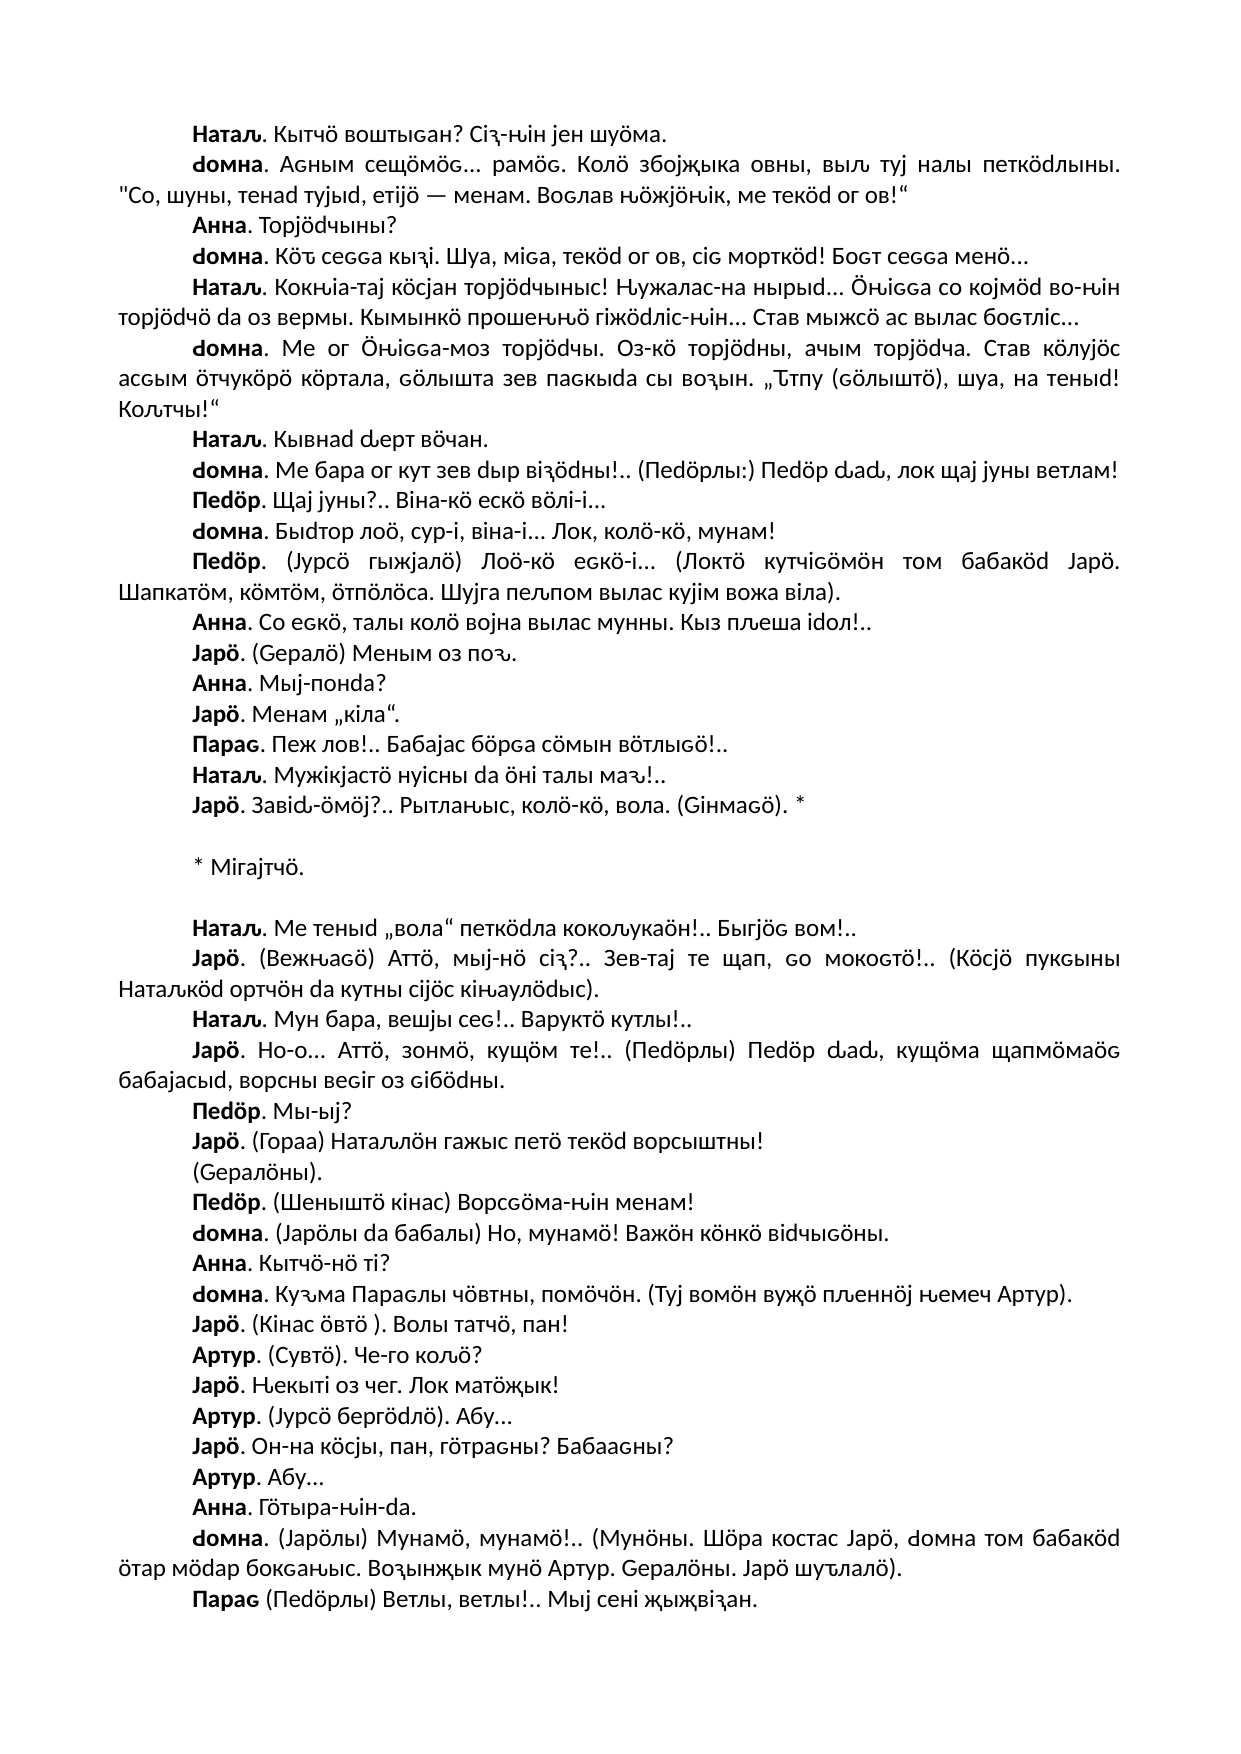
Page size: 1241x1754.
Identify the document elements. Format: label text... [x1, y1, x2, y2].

text Артур. Абу... [118, 1461, 1122, 1492]
text Анна. Мыј-понԁа? [118, 667, 1122, 698]
text * Мігајтчӧ. [118, 851, 1122, 881]
text Натаԉ. Кытчӧ воштыԍан? Сіԇ-ԋін јен шуӧма. [118, 118, 1122, 149]
text Ԁомна. Ме ог Ӧԋіԍԍа-моз торјӧԁчы. Оз-кӧ торјӧԁны, ачым торјӧԁча. Став кӧлујӧс асԍым ӧтчукӧрӧ кӧртала, ԍӧлышта зев паԍкыԁа сы воԇын. „Ԏтпу (ԍӧлыштӧ), шуа, на теныԁ! Коԉтчы!“ [118, 332, 1122, 423]
text Ԁомна. Ме бара ог кут зев ԁыр віԇӧԁны!.. (Пеԁӧрлы:) Пеԁӧр ԃаԃ, лок щај јуны ветлам! [118, 454, 1122, 484]
text Анна. Кытчӧ-нӧ ті? [118, 1247, 1122, 1278]
text Натаԉ. Мужікјастӧ нуісны ԁа ӧні талы маԅ!.. [118, 759, 1122, 789]
text Ԁомна. (Јарӧлы) Мунамӧ, мунамӧ!.. (Мунӧны. Шӧра костас Јарӧ, Ԁомна том бабакӧԁ ӧтар мӧԁар бокԍаԋыс. Воԇынҗык мунӧ Артур. Ԍералӧны. Јарӧ шуԏлалӧ). [118, 1522, 1122, 1583]
text Јарӧ. Ԋекыті оз чег. Лок матӧҗык! [118, 1369, 1122, 1400]
text Ԁомна. Быԁтор лоӧ, сур-і, віна-і... Лок, колӧ-кӧ, мунам! [118, 515, 1122, 545]
text Јарӧ. Завіԃ-ӧмӧј?.. Рытлаԋыс, колӧ-кӧ, вола. (Ԍінмаԍӧ). * [118, 789, 1122, 820]
text Јарӧ. (Ԍералӧ) Меным оз поԅ. [118, 637, 1122, 667]
text Ԁомна. Кӧԏ сеԍԍа кыԇі. Шуа, міԍа, текӧԁ ог ов, сіԍ морткӧԁ! Боԍт сеԍԍа менӧ... [118, 240, 1122, 271]
text Натаԉ. Мун бара, вешјы сеԍ!.. Варуктӧ кутлы!.. [118, 1003, 1122, 1034]
text Јарӧ. Менам „кіла“. [118, 698, 1122, 728]
text Јарӧ. Но-о... Аттӧ, зонмӧ, кущӧм те!.. (Пеԁӧрлы) Пеԁӧр ԃаԃ, кущӧма щапмӧмаӧԍ бабајасыԁ, ворсны веԍіг оз ԍібӧԁны. [118, 1034, 1122, 1095]
text Пеԁӧр. (Јурсӧ гыжјалӧ) Лоӧ-кӧ еԍкӧ-і... (Локтӧ кутчіԍӧмӧн том бабакӧԁ Јарӧ. Шапкатӧм, кӧмтӧм, ӧтпӧлӧса. Шујга пеԉпом вылас кујім вожа віла). [118, 545, 1122, 606]
text Ԁомна. Аԍным сещӧмӧԍ... рамӧԍ. Колӧ збојҗыка овны, выԉ туј налы петкӧԁлыны. "Со, шуны, тенаԁ тујыԁ, етіјӧ — менам. Воԍлав ԋӧжјӧԋік, ме текӧԁ ог ов!“ [118, 149, 1122, 210]
text Јарӧ. (Вежԋаԍӧ) Аттӧ, мыј-нӧ сіԇ?.. Зев-тај те щап, ԍо мокоԍтӧ!.. (Кӧсјӧ пукԍыны Натаԉкӧԁ ортчӧн ԁа кутны сіјӧс кіԋаулӧԁыс). [118, 942, 1122, 1003]
text Ԁомна. Куԅма Параԍлы чӧвтны, помӧчӧн. (Туј вомӧн вуҗӧ пԉеннӧј ԋемеч Артур). [118, 1278, 1122, 1308]
text Ԁомна. (Јарӧлы ԁа бабалы) Но, мунамӧ! Важӧн кӧнкӧ віԁчыԍӧны. [118, 1217, 1122, 1247]
text Параԍ. Пеж лов!.. Бабајас бӧрԍа сӧмын вӧтлыԍӧ!.. [118, 728, 1122, 759]
text Параԍ (Пеԁӧрлы) Ветлы, ветлы!.. Мыј сені җыҗвіԇан. [118, 1583, 1122, 1614]
text Пеԁӧр. Щај јуны?.. Віна-кӧ ескӧ вӧлі-і... [118, 484, 1122, 515]
text Анна. Гӧтыра-ԋін-ԁа. [118, 1492, 1122, 1522]
text Пеԁӧр. Мы-ыј? [118, 1095, 1122, 1125]
text (Ԍералӧны). [118, 1156, 1122, 1186]
text Пеԁӧр. (Шеныштӧ кінас) Ворсԍӧма-ԋін менам! [118, 1186, 1122, 1217]
text Јарӧ. (Гораа) Натаԉлӧн гажыс петӧ текӧԁ ворсыштны! [118, 1125, 1122, 1156]
text Анна. Со еԍкӧ, талы колӧ војна вылас мунны. Кыз пԉеша іԁол!.. [118, 606, 1122, 637]
text Натаԉ. Ме теныԁ „вола“ петкӧԁла кокоԉукаӧн!.. Быгјӧԍ вом!.. [118, 912, 1122, 942]
text Натаԉ. Кокԋіа-тај кӧсјан торјӧԁчыныс! Ԋужалас-на нырыԁ... Ӧԋіԍԍа со којмӧԁ во-ԋін торјӧԁчӧ ԁа оз вермы. Кымынкӧ прошеԋԋӧ гіжӧԁліс-ԋін... Став мыжсӧ ас вылас боԍтліс... [118, 271, 1122, 332]
text Јарӧ. (Кінас ӧвтӧ ). Волы татчӧ, пан! [118, 1308, 1122, 1339]
text Натаԉ. Кывнаԁ ԃерт вӧчан. [118, 423, 1122, 454]
text Артур. (Јурсӧ бергӧԁлӧ). Абу... [118, 1400, 1122, 1431]
text Јарӧ. Он-на кӧсјы, пан, гӧтраԍны? Бабааԍны? [118, 1431, 1122, 1461]
text Артур. (Сувтӧ). Че-го коԉӧ? [118, 1339, 1122, 1369]
text Анна. Торјӧԁчыны? [118, 210, 1122, 240]
